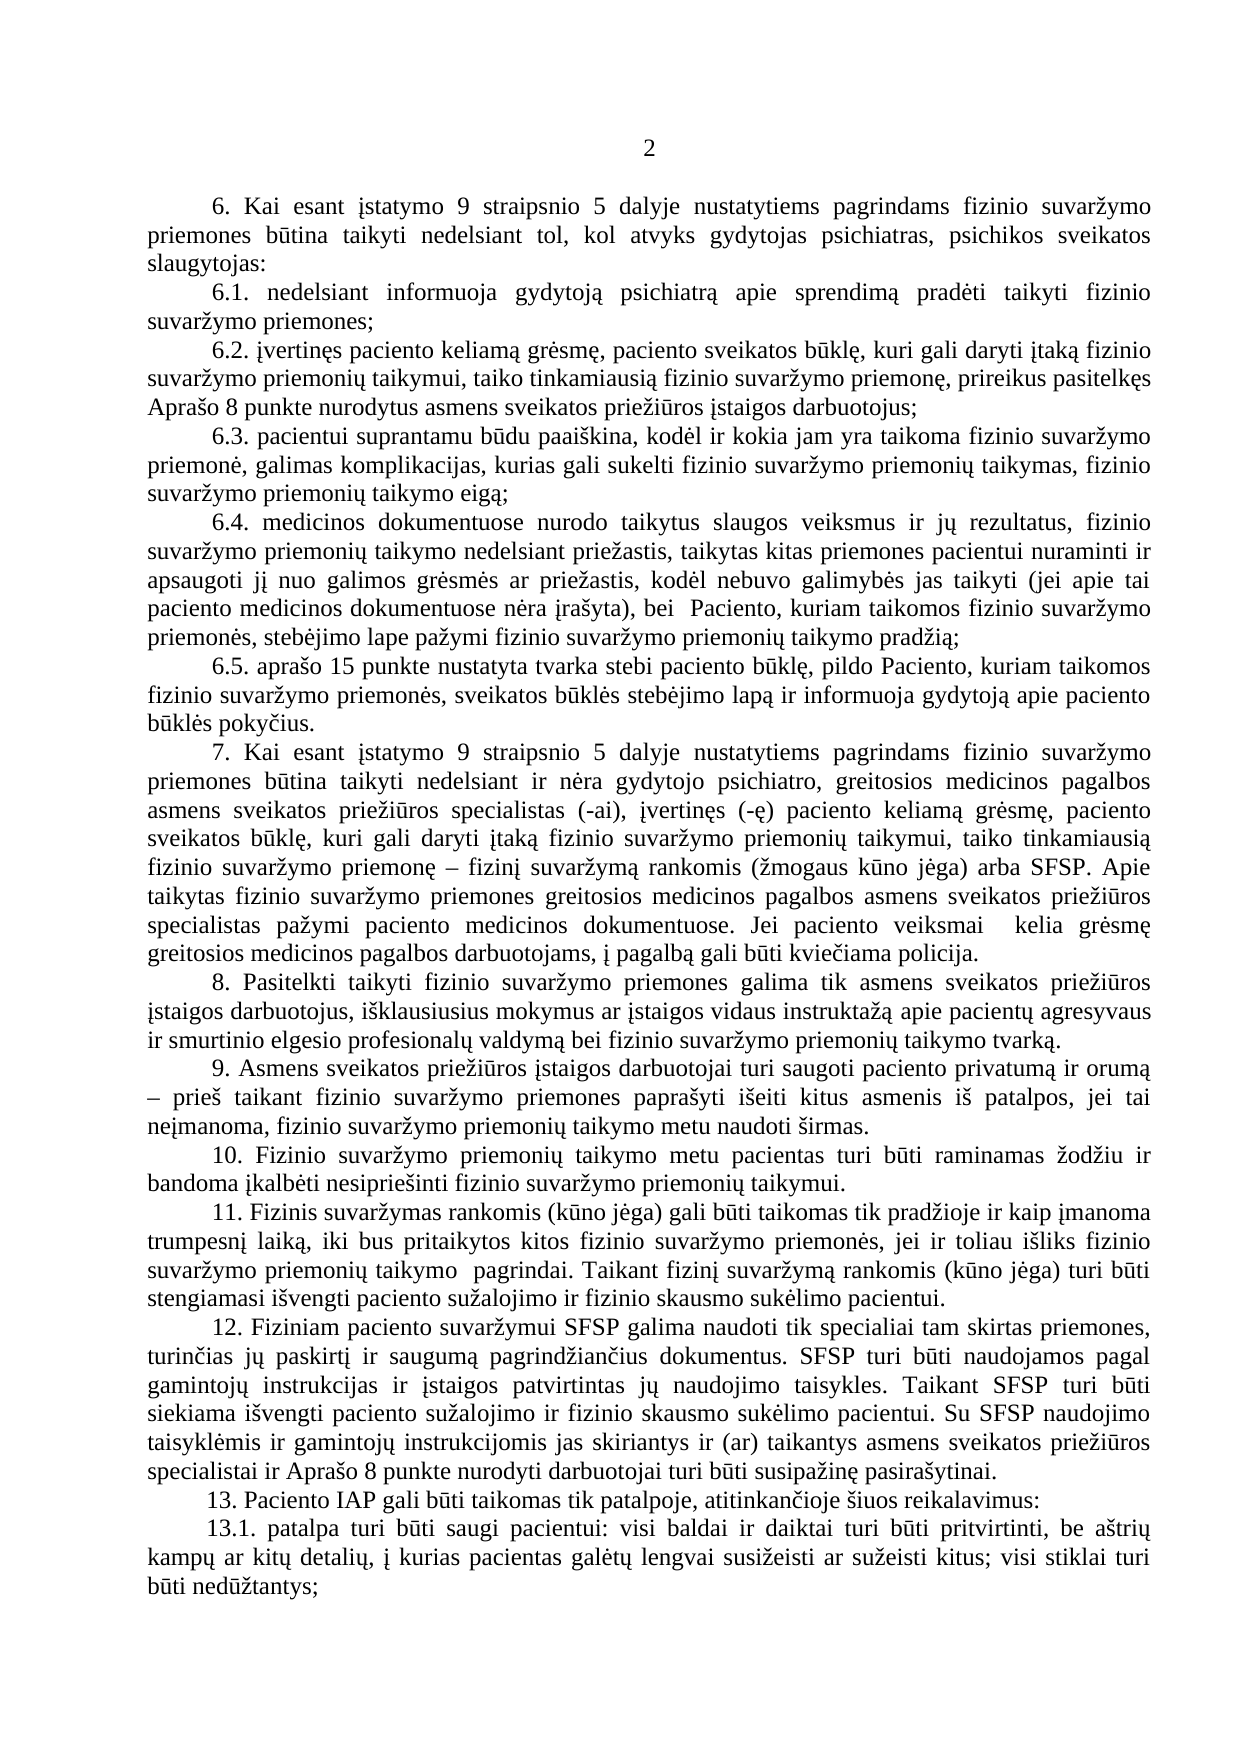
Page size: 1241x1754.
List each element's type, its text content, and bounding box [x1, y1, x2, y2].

text 6.1. nedelsiant informuoja gydytoją psichiatrą apie sprendimą pradėti taikyti fizinio suvaržymo priemones; [147, 277, 1152, 335]
text 6.2. įvertinęs paciento keliamą grėsmę, paciento sveikatos būklę, kuri gali daryti įtaką fizinio suvaržymo priemonių taikymui, taiko tinkamiausią fizinio suvaržymo priemonę, prireikus pasitelkęs Aprašo 8 punkte nurodytus asmens sveikatos priežiūros įstaigos darbuotojus; [147, 335, 1152, 421]
text 12. Fiziniam paciento suvaržymui SFSP galima naudoti tik specialiai tam skirtas priemones, turinčias jų paskirtį ir saugumą pagrindžiančius dokumentus. SFSP turi būti naudojamos pagal gamintojų instrukcijas ir įstaigos patvirtintas jų naudojimo taisykles. Taikant SFSP turi būti siekiama išvengti paciento sužalojimo ir fizinio skausmo sukėlimo pacientui. Su SFSP naudojimo taisyklėmis ir gamintojų instrukcijomis jas skiriantys ir (ar) taikantys asmens sveikatos priežiūros specialistai ir Aprašo 8 punkte nurodyti darbuotojai turi būti susipažinę pasirašytinai. [147, 1312, 1152, 1485]
text 11. Fizinis suvaržymas rankomis (kūno jėga) gali būti taikomas tik pradžioje ir kaip įmanoma trumpesnį laiką, iki bus pritaikytos kitos fizinio suvaržymo priemonės, jei ir toliau išliks fizinio suvaržymo priemonių taikymo pagrindai. Taikant fizinį suvaržymą rankomis (kūno jėga) turi būti stengiamasi išvengti paciento sužalojimo ir fizinio skausmo sukėlimo pacientui. [147, 1197, 1152, 1312]
text 13. Paciento IAP gali būti taikomas tik patalpoje, atitinkančioje šiuos reikalavimus: [147, 1485, 1152, 1513]
text 6.5. aprašo 15 punkte nustatyta tvarka stebi paciento būklę, pildo Paciento, kuriam taikomos fizinio suvaržymo priemonės, sveikatos būklės stebėjimo lapą ir informuoja gydytoją apie paciento būklės pokyčius. [147, 651, 1152, 737]
text 6.3. pacientui suprantamu būdu paaiškina, kodėl ir kokia jam yra taikoma fizinio suvaržymo priemonė, galimas komplikacijas, kurias gali sukelti fizinio suvaržymo priemonių taikymas, fizinio suvaržymo priemonių taikymo eigą; [147, 421, 1152, 507]
text 7. Kai esant įstatymo 9 straipsnio 5 dalyje nustatytiems pagrindams fizinio suvaržymo priemones būtina taikyti nedelsiant ir nėra gydytojo psichiatro, greitosios medicinos pagalbos asmens sveikatos priežiūros specialistas (-ai), įvertinęs (-ę) paciento keliamą grėsmę, paciento sveikatos būklę, kuri gali daryti įtaką fizinio suvaržymo priemonių taikymui, taiko tinkamiausią fizinio suvaržymo priemonę – fizinį suvaržymą rankomis (žmogaus kūno jėga) arba SFSP. Apie taikytas fizinio suvaržymo priemones greitosios medicinos pagalbos asmens sveikatos priežiūros specialistas pažymi paciento medicinos dokumentuose. Jei paciento veiksmai kelia grėsmę greitosios medicinos pagalbos darbuotojams, į pagalbą gali būti kviečiama policija. [147, 737, 1152, 967]
text 6.4. medicinos dokumentuose nurodo taikytus slaugos veiksmus ir jų rezultatus, fizinio suvaržymo priemonių taikymo nedelsiant priežastis, taikytas kitas priemones pacientui nuraminti ir apsaugoti jį nuo galimos grėsmės ar priežastis, kodėl nebuvo galimybės jas taikyti (jei apie tai paciento medicinos dokumentuose nėra įrašyta), bei Paciento, kuriam taikomos fizinio suvaržymo priemonės, stebėjimo lape pažymi fizinio suvaržymo priemonių taikymo pradžią; [147, 507, 1152, 651]
text 9. Asmens sveikatos priežiūros įstaigos darbuotojai turi saugoti paciento privatumą ir orumą – prieš taikant fizinio suvaržymo priemones paprašyti išeiti kitus asmenis iš patalpos, jei tai neįmanoma, fizinio suvaržymo priemonių taikymo metu naudoti širmas. [147, 1053, 1152, 1140]
text 10. Fizinio suvaržymo priemonių taikymo metu pacientas turi būti raminamas žodžiu ir bandoma įkalbėti nesipriešinti fizinio suvaržymo priemonių taikymui. [147, 1140, 1152, 1197]
text 13.1. patalpa turi būti saugi pacientui: visi baldai ir daiktai turi būti pritvirtinti, be aštrių kampų ar kitų detalių, į kurias pacientas galėtų lengvai susižeisti ar sužeisti kitus; visi stiklai turi būti nedūžtantys; [147, 1513, 1152, 1600]
text 6. Kai esant įstatymo 9 straipsnio 5 dalyje nustatytiems pagrindams fizinio suvaržymo priemones būtina taikyti nedelsiant tol, kol atvyks gydytojas psichiatras, psichikos sveikatos slaugytojas: [147, 191, 1152, 277]
text 8. Pasitelkti taikyti fizinio suvaržymo priemones galima tik asmens sveikatos priežiūros įstaigos darbuotojus, išklausiusius mokymus ar įstaigos vidaus instruktažą apie pacientų agresyvaus ir smurtinio elgesio profesionalų valdymą bei fizinio suvaržymo priemonių taikymo tvarką. [147, 967, 1152, 1053]
